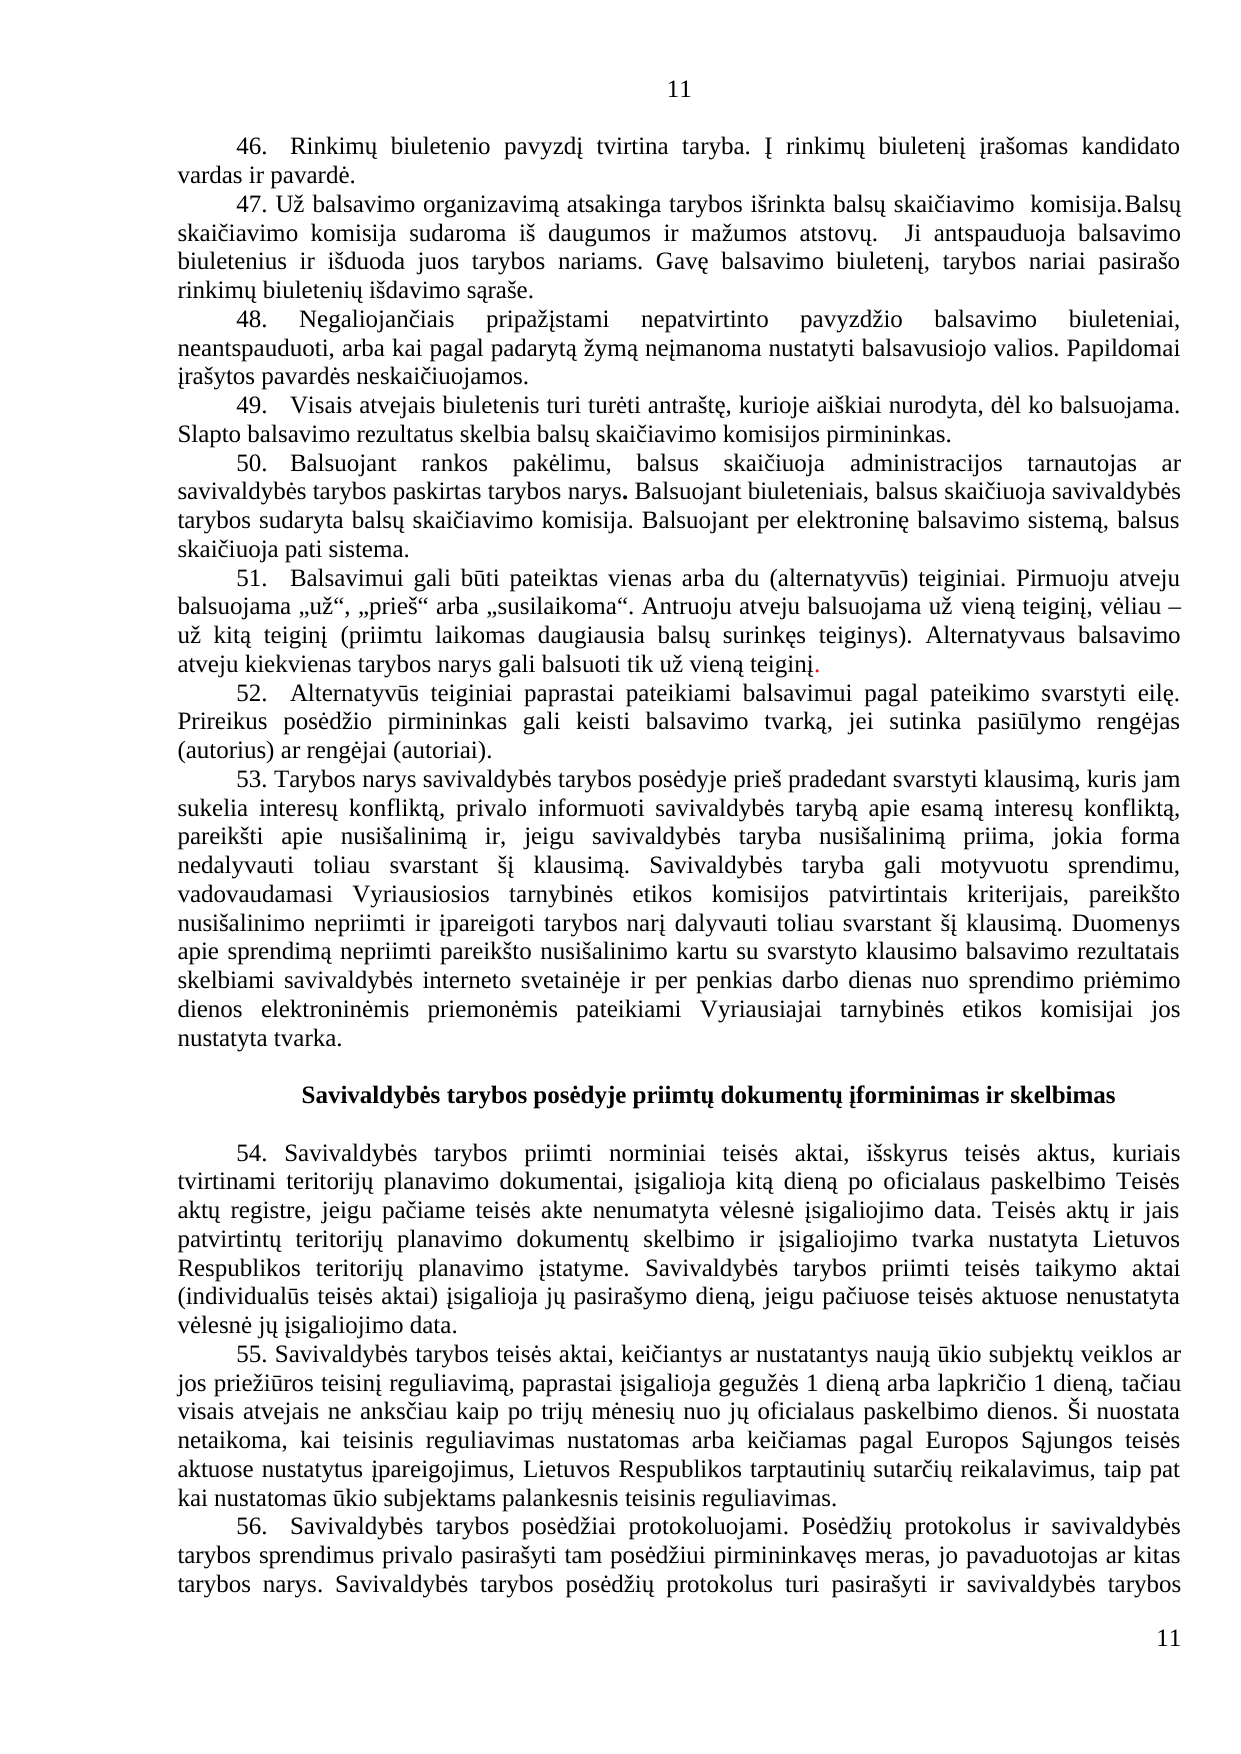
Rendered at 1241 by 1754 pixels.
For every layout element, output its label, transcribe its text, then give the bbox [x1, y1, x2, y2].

text 51. Balsavimui gali būti pateiktas vienas arba du (alternatyvūs) teiginiai. Pirmuoju atveju balsuojama „už“, „prieš“ arba „susilaikoma“. Antruoju atveju balsuojama už vieną teiginį, vėliau – už kitą teiginį (priimtu laikomas daugiausia balsų surinkęs teiginys). Alternatyvaus balsavimo atveju kiekvienas tarybos narys gali balsuoti tik už vieną teiginį. [177, 563, 1181, 678]
text 48. Negaliojančiais pripažįstami nepatvirtinto pavyzdžio balsavimo biuleteniai, neantspauduoti, arba kai pagal padarytą žymą neįmanoma nustatyti balsavusiojo valios. Papildomai įrašytos pavardės neskaičiuojamos. [177, 304, 1181, 390]
text 52. Alternatyvūs teiginiai paprastai pateikiami balsavimui pagal pateikimo svarstyti eilę. Prireikus posėdžio pirmininkas gali keisti balsavimo tvarką, jei sutinka pasiūlymo rengėjas (autorius) ar rengėjai (autoriai). [177, 678, 1181, 764]
text 55. Savivaldybės tarybos teisės aktai, keičiantys ar nustatantys naują ūkio subjektų veiklos ar jos priežiūros teisinį reguliavimą, paprastai įsigalioja gegužės 1 dieną arba lapkričio 1 dieną, tačiau visais atvejais ne anksčiau kaip po trijų mėnesių nuo jų oficialaus paskelbimo dienos. Ši nuostata netaikoma, kai teisinis reguliavimas nustatomas arba keičiamas pagal Europos Sąjungos teisės aktuose nustatytus įpareigojimus, Lietuvos Respublikos tarptautinių sutarčių reikalavimus, taip pat kai nustatomas ūkio subjektams palankesnis teisinis reguliavimas. [177, 1339, 1181, 1511]
text 54. Savivaldybės tarybos priimti norminiai teisės aktai, išskyrus teisės aktus, kuriais tvirtinami teritorijų planavimo dokumentai, įsigalioja kitą dieną po oficialaus paskelbimo Teisės aktų registre, jeigu pačiame teisės akte nenumatyta vėlesnė įsigaliojimo data. Teisės aktų ir jais patvirtintų teritorijų planavimo dokumentų skelbimo ir įsigaliojimo tvarka nustatyta Lietuvos Respublikos teritorijų planavimo įstatyme. Savivaldybės tarybos priimti teisės taikymo aktai (individualūs teisės aktai) įsigalioja jų pasirašymo dieną, jeigu pačiuose teisės aktuose nenustatyta vėlesnė jų įsigaliojimo data. [177, 1138, 1181, 1339]
text 46. Rinkimų biuletenio pavyzdį tvirtina taryba. Į rinkimų biuletenį įrašomas kandidato vardas ir pavardė. [177, 131, 1181, 189]
text 56. Savivaldybės tarybos posėdžiai protokoluojami. Posėdžių protokolus ir savivaldybės tarybos sprendimus privalo pasirašyti tam posėdžiui pirmininkavęs meras, jo pavaduotojas ar kitas tarybos narys. Savivaldybės tarybos posėdžių protokolus turi pasirašyti ir savivaldybės tarybos [177, 1511, 1181, 1598]
text Savivaldybės tarybos posėdyje priimtų dokumentų įforminimas ir skelbimas [177, 1080, 1181, 1109]
text 50. Balsuojant rankos pakėlimu, balsus skaičiuoja administracijos tarnautojas ar savivaldybės tarybos paskirtas tarybos narys. Balsuojant biuleteniais, balsus skaičiuoja savivaldybės tarybos sudaryta balsų skaičiavimo komisija. Balsuojant per elektroninę balsavimo sistemą, balsus skaičiuoja pati sistema. [177, 448, 1181, 563]
text 47. Už balsavimo organizavimą atsakinga tarybos išrinkta balsų skaičiavimo komisija.Balsų skaičiavimo komisija sudaroma iš daugumos ir mažumos atstovų. Ji antspauduoja balsavimo biuletenius ir išduoda juos tarybos nariams. Gavę balsavimo biuletenį, tarybos nariai pasirašo rinkimų biuletenių išdavimo sąraše. [177, 189, 1181, 304]
text 49. Visais atvejais biuletenis turi turėti antraštę, kurioje aiškiai nurodyta, dėl ko balsuojama. Slapto balsavimo rezultatus skelbia balsų skaičiavimo komisijos pirmininkas. [177, 390, 1181, 448]
text 53. Tarybos narys savivaldybės tarybos posėdyje prieš pradedant svarstyti klausimą, kuris jam sukelia interesų konfliktą, privalo informuoti savivaldybės tarybą apie esamą interesų konfliktą, pareikšti apie nusišalinimą ir, jeigu savivaldybės taryba nusišalinimą priima, jokia forma nedalyvauti toliau svarstant šį klausimą. Savivaldybės taryba gali motyvuotu sprendimu, vadovaudamasi Vyriausiosios tarnybinės etikos komisijos patvirtintais kriterijais, pareikšto nusišalinimo nepriimti ir įpareigoti tarybos narį dalyvauti toliau svarstant šį klausimą. Duomenys apie sprendimą nepriimti pareikšto nusišalinimo kartu su svarstyto klausimo balsavimo rezultatais skelbiami savivaldybės interneto svetainėje ir per penkias darbo dienas nuo sprendimo priėmimo dienos elektroninėmis priemonėmis pateikiami Vyriausiajai tarnybinės etikos komisijai jos nustatyta tvarka. [177, 764, 1181, 1051]
